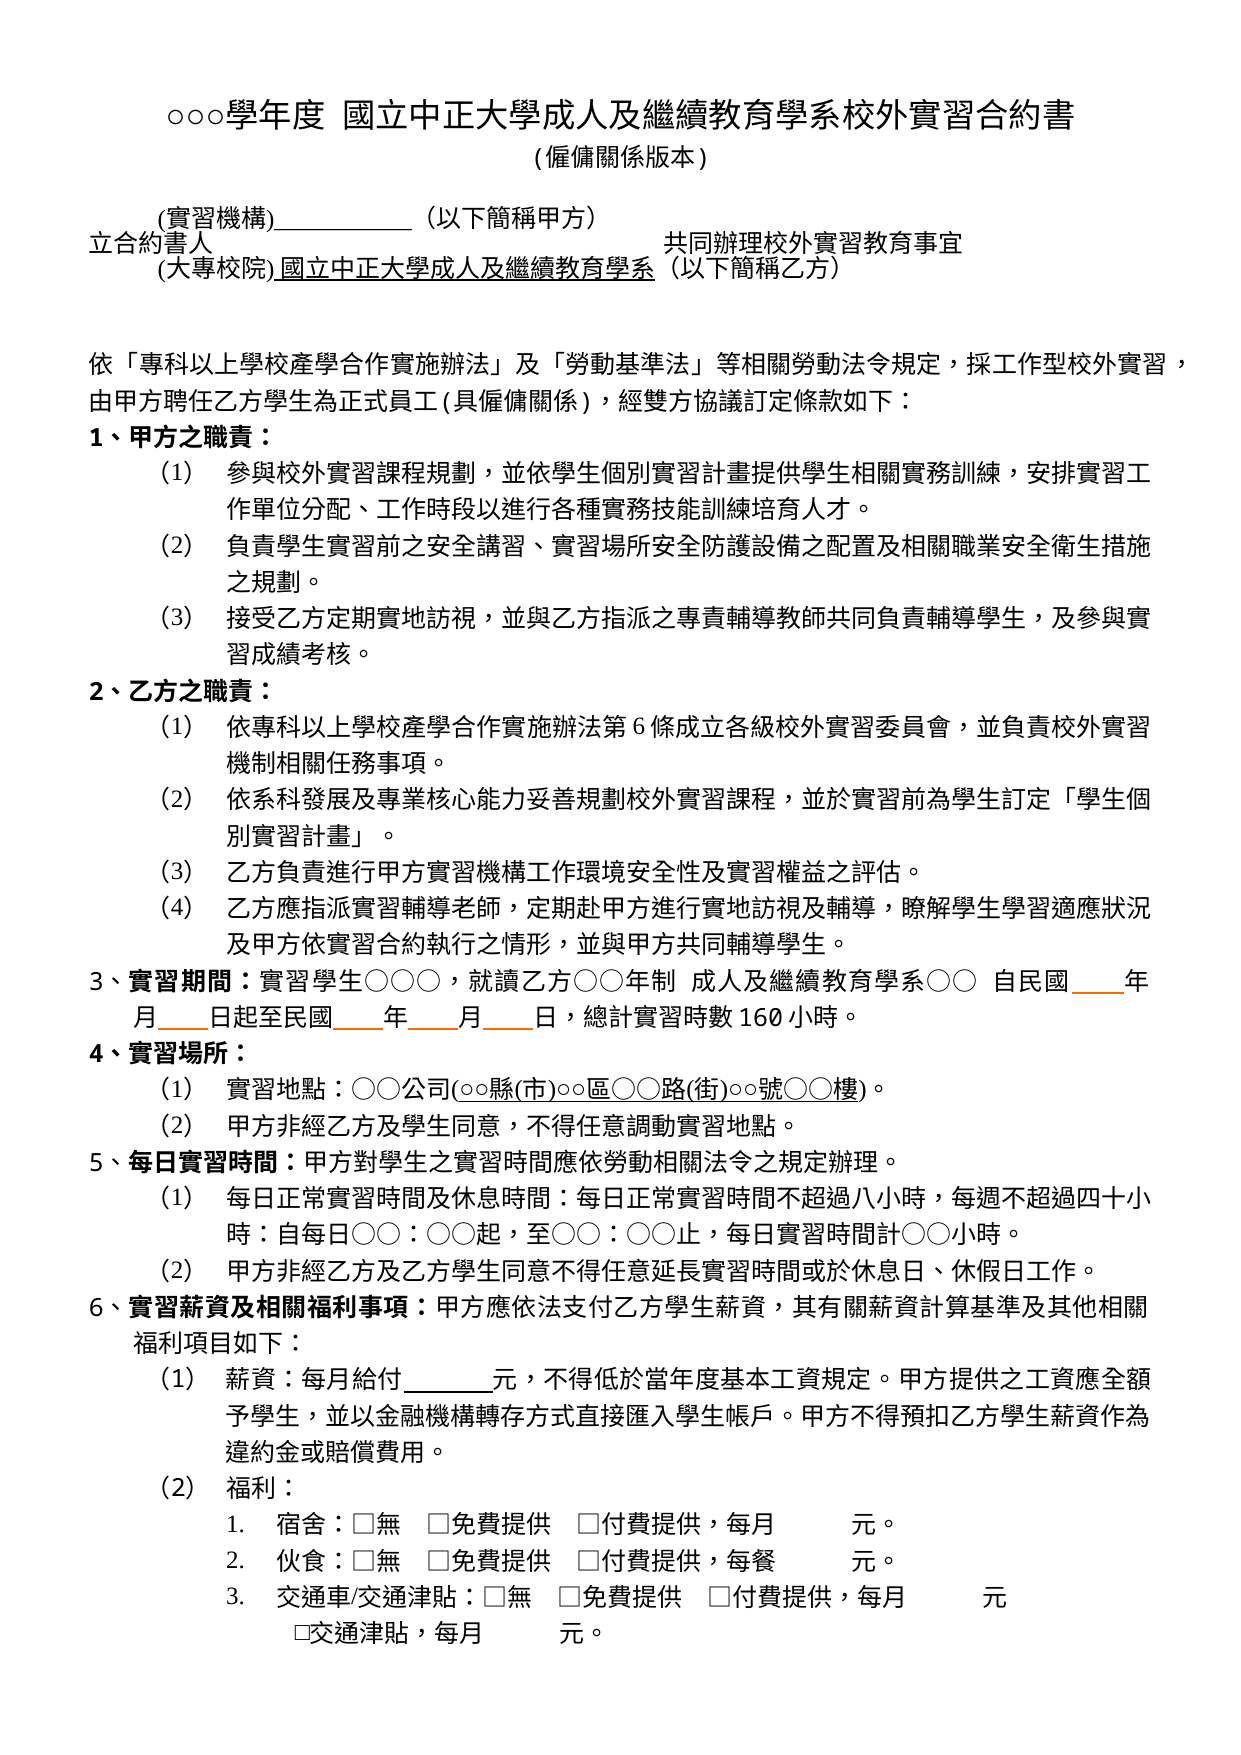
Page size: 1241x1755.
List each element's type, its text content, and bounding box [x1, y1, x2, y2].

list 實習薪資及相關福利事項：甲方應依法支付乙方學生薪資，其有關薪資計算基準及其他相關福利項目如下： [89, 1287, 1149, 1360]
list 每日正常實習時間及休息時間：每日正常實習時間不超過八小時，每週不超過四十小時：自每日○○：○○起，至○○：○○止，每日實習時間計○○小時。 [146, 1179, 1152, 1251]
list 參與校外實習課程規劃，並依學生個別實習計畫提供學生相關實務訓練，安排實習工作單位分配、工作時段以進行各種實務技能訓練培育人才。 [146, 454, 1152, 526]
text ○○○學年度 國立中正大學成人及繼續教育學系校外實習合約書 [89, 89, 1152, 137]
list 甲方之職責： [89, 417, 1149, 454]
list 實習場所： [89, 1034, 1149, 1070]
text 依「專科以上學校產學合作實施辦法」及「勞動基準法」等相關勞動法令規定，採工作型校外實習，由甲方聘任乙方學生為正式員工(具僱傭關係)，經雙方協議訂定條款如下： [89, 345, 1169, 417]
list 甲方非經乙方及學生同意，不得任意調動實習地點。 [146, 1106, 1152, 1142]
list 福利： [146, 1469, 1152, 1505]
list 依系科發展及專業核心能力妥善規劃校外實習課程，並於實習前為學生訂定「學生個別實習計畫」。 [146, 780, 1152, 852]
list 乙方之職責： [89, 671, 1149, 707]
list 伙食：□無 □免費提供 □付費提供，每餐 元。 [226, 1541, 1152, 1577]
list 實習地點：○○公司(○○縣(市)○○區○○路(街)○○號○○樓)。 [146, 1070, 1152, 1106]
list 乙方負責進行甲方實習機構工作環境安全性及實習權益之評估。 [146, 852, 1152, 889]
list 依專科以上學校產學合作實施辦法第6條成立各級校外實習委員會，並負責校外實習機制相關任務事項。 [146, 707, 1152, 780]
list 實習期間：實習學生○○○，就讀乙方○○年制 成人及繼續教育學系○○ 自民國 年 月 日起至民國 年 月 日，總計實習時數160小時。 [89, 961, 1149, 1034]
list 接受乙方定期實地訪視，並與乙方指派之專責輔導教師共同負責輔導學生，及參與實習成績考核。 [146, 599, 1152, 671]
list 宿舍：□無 □免費提供 □付費提供，每月 元。 [226, 1505, 1152, 1541]
list 乙方應指派實習輔導老師，定期赴甲方進行實地訪視及輔導，瞭解學生學習適應狀況及甲方依實習合約執行之情形，並與甲方共同輔導學生。 [146, 889, 1152, 961]
text (實習機構)___________（以下簡稱甲方） [89, 207, 1169, 232]
list 交通車/交通津貼：□無 □免費提供 □付費提供，每月 元 [226, 1577, 1152, 1614]
text □交通津貼，每月 元。 [276, 1614, 1152, 1650]
text (僱傭關係版本) [89, 137, 1152, 173]
text 立合約書人 共同辦理校外實習教育事宜 [89, 232, 1169, 257]
list 薪資：每月給付 元，不得低於當年度基本工資規定。甲方提供之工資應全額予學生，並以金融機構轉存方式直接匯入學生帳戶。甲方不得預扣乙方學生薪資作為違約金或賠償費用。 [145, 1360, 1152, 1469]
list 負責學生實習前之安全講習、實習場所安全防護設備之配置及相關職業安全衛生措施之規劃。 [146, 526, 1152, 599]
list 每日實習時間：甲方對學生之實習時間應依勞動相關法令之規定辦理。 [89, 1142, 1149, 1179]
text (大專校院) 國立中正大學成人及繼續教育學系（以下簡稱乙方） [89, 257, 1169, 282]
list 甲方非經乙方及乙方學生同意不得任意延長實習時間或於休息日、休假日工作。 [146, 1251, 1152, 1287]
